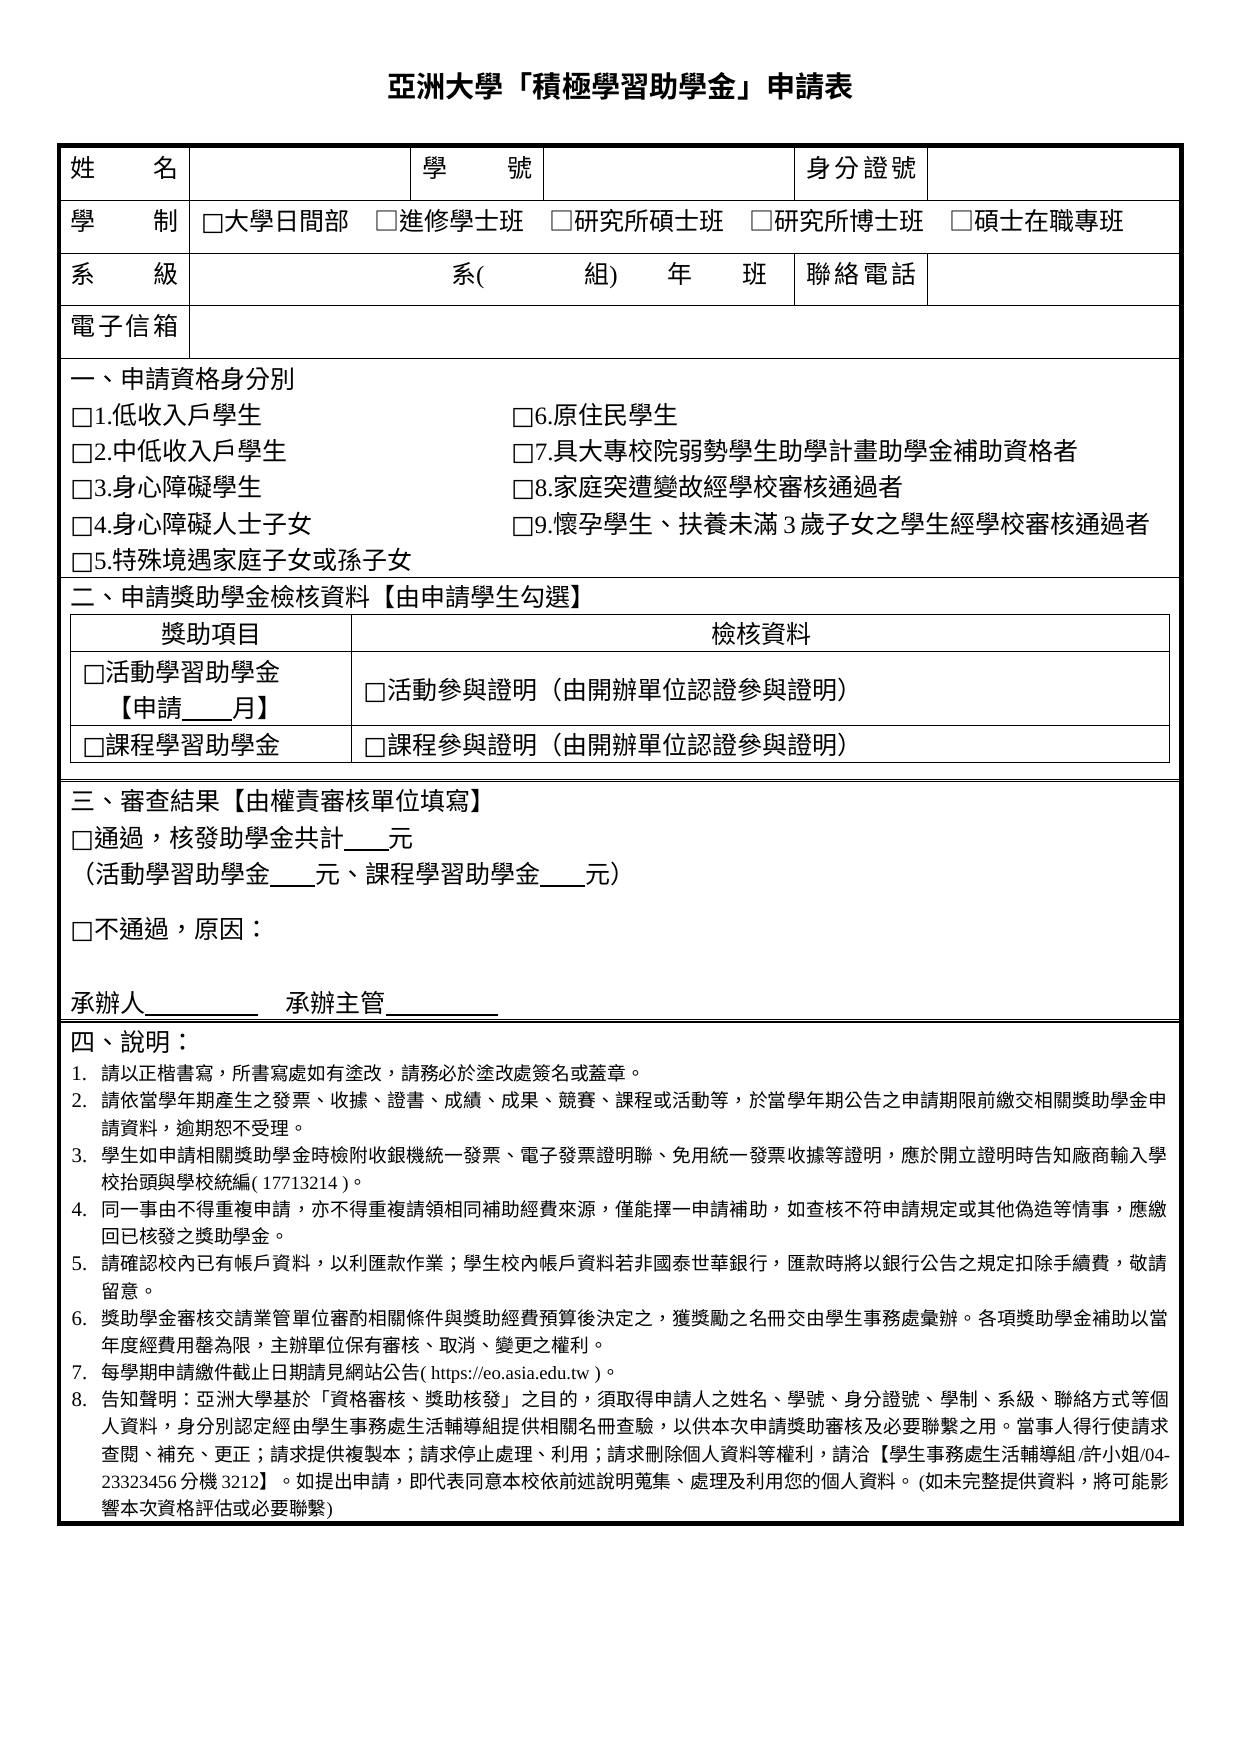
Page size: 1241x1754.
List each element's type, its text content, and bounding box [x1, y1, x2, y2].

table_cell □課程參與證明（由開辦單位認證參與證明） [352, 726, 1169, 762]
table_header [928, 148, 1179, 199]
table_cell 聯絡電話 [795, 254, 927, 305]
table_header [544, 148, 794, 199]
table_cell □活動參與證明（由開辦單位認證參與證明） [352, 652, 1169, 725]
table_cell 四、說明： 請以正楷書寫，所書寫處如有塗改，請務必於塗改處簽名或蓋章。 請依當學年期產生之發票、收據、證書、成績、成果、競賽、課程或活動等，於當學年期公告之申請期限前繳交相關獎助學金申請資料，逾期恕不受理。 學生如申請相關獎助學金時檢附收銀機統一發票、電子發票證明聯、免用統一發票收據等證明，應於開立證明時告知廠商輸入學校抬頭與學校統編( 17713214 )。 同一事由不得重複申請，亦不得重複請領相同補助經費來源，僅能擇一申請補助，如查核不符申請規定或其他偽造等情事，應繳回已核發之獎助學金。 請確認校內已有帳戶資料，以利匯款作業；學生校內帳戶資料若非國泰世華銀行，匯款時將以銀行公告之規定扣除手續費，敬請留意。 獎助學金審核交請業管單位審酌相關條件與獎助經費預算後決定之，獲獎勵之名冊交由學生事務處彙辦。各項獎助學金補助以當年度經費用罄為限，主辦單位保有審核、取消、變更之權利。 每學期申請繳件截止日期請見網站公告( https://eo.asia.edu.tw )。 告知聲明：亞洲大學基於「資格審核、獎助核發」之目的，須取得申請人之姓名、學號、身分證號、學制、系級、聯絡方式等個人資料，身分別認定經由學生事務處生活輔導組提供相關名冊查驗，以供本次申請獎助審核及必要聯繫之用。當事人得行使請求查閱、補充、更正；請求提供複製本；請求停止處理、利用；請求刪除個人資料等權利，請洽【學生事務處生活輔導組/許小姐/04-23323456分機3212】。如提出申請，即代表同意本校依前述說明蒐集、處理及利用您的個人資料。(如未完整提供資料，將可能影響本次資格評估或必要聯繫) [61, 1023, 1179, 1521]
table_cell [928, 254, 1179, 305]
table_cell □1.低收入戶學生 □2.中低收入戶學生 □3.身心障礙學生 □4.身心障礙人士子女 □5.特殊境遇家庭子女或孫子女 [61, 395, 499, 577]
table_cell □活動學習助學金 【申請 月】 [71, 652, 351, 725]
table_cell 系( 組) 年 班 [190, 254, 794, 305]
table_header 身分證號 [795, 148, 927, 199]
table_header 獎助項目 [71, 615, 351, 651]
table_cell □6.原住民學生 □7.具大專校院弱勢學生助學計畫助學金補助資格者 □8.家庭突遭變故經學校審核通過者 □9.懷孕學生、扶養未滿3歲子女之學生經學校審核通過者 [500, 395, 1179, 577]
table_cell 學制 [61, 201, 189, 252]
table_cell □課程學習助學金 [71, 726, 351, 762]
table_header [190, 148, 410, 199]
table_cell 一、申請資格身分別 [61, 359, 1179, 395]
table_cell 二、申請獎助學金檢核資料【由申請學生勾選】 [61, 578, 1179, 779]
table_header 姓名 [61, 148, 189, 199]
table_header 檢核資料 [352, 615, 1169, 651]
table_cell 系級 [61, 254, 189, 305]
table_cell 電子信箱 [61, 306, 189, 358]
table_cell 三、審查結果【由權責審核單位填寫】 □通過，核發助學金共計 元 （活動學習助學金 元、課程學習助學金 元） □不通過，原因： 承辦人 承辦主管 [61, 782, 1179, 1019]
table_cell [190, 306, 1179, 358]
table_header 學號 [411, 148, 543, 199]
text 亞洲大學「積極學習助學金」申請表 [74, 63, 1166, 106]
table_cell □大學日間部 □進修學士班 □研究所碩士班 □研究所博士班 □碩士在職專班 [190, 201, 1179, 252]
